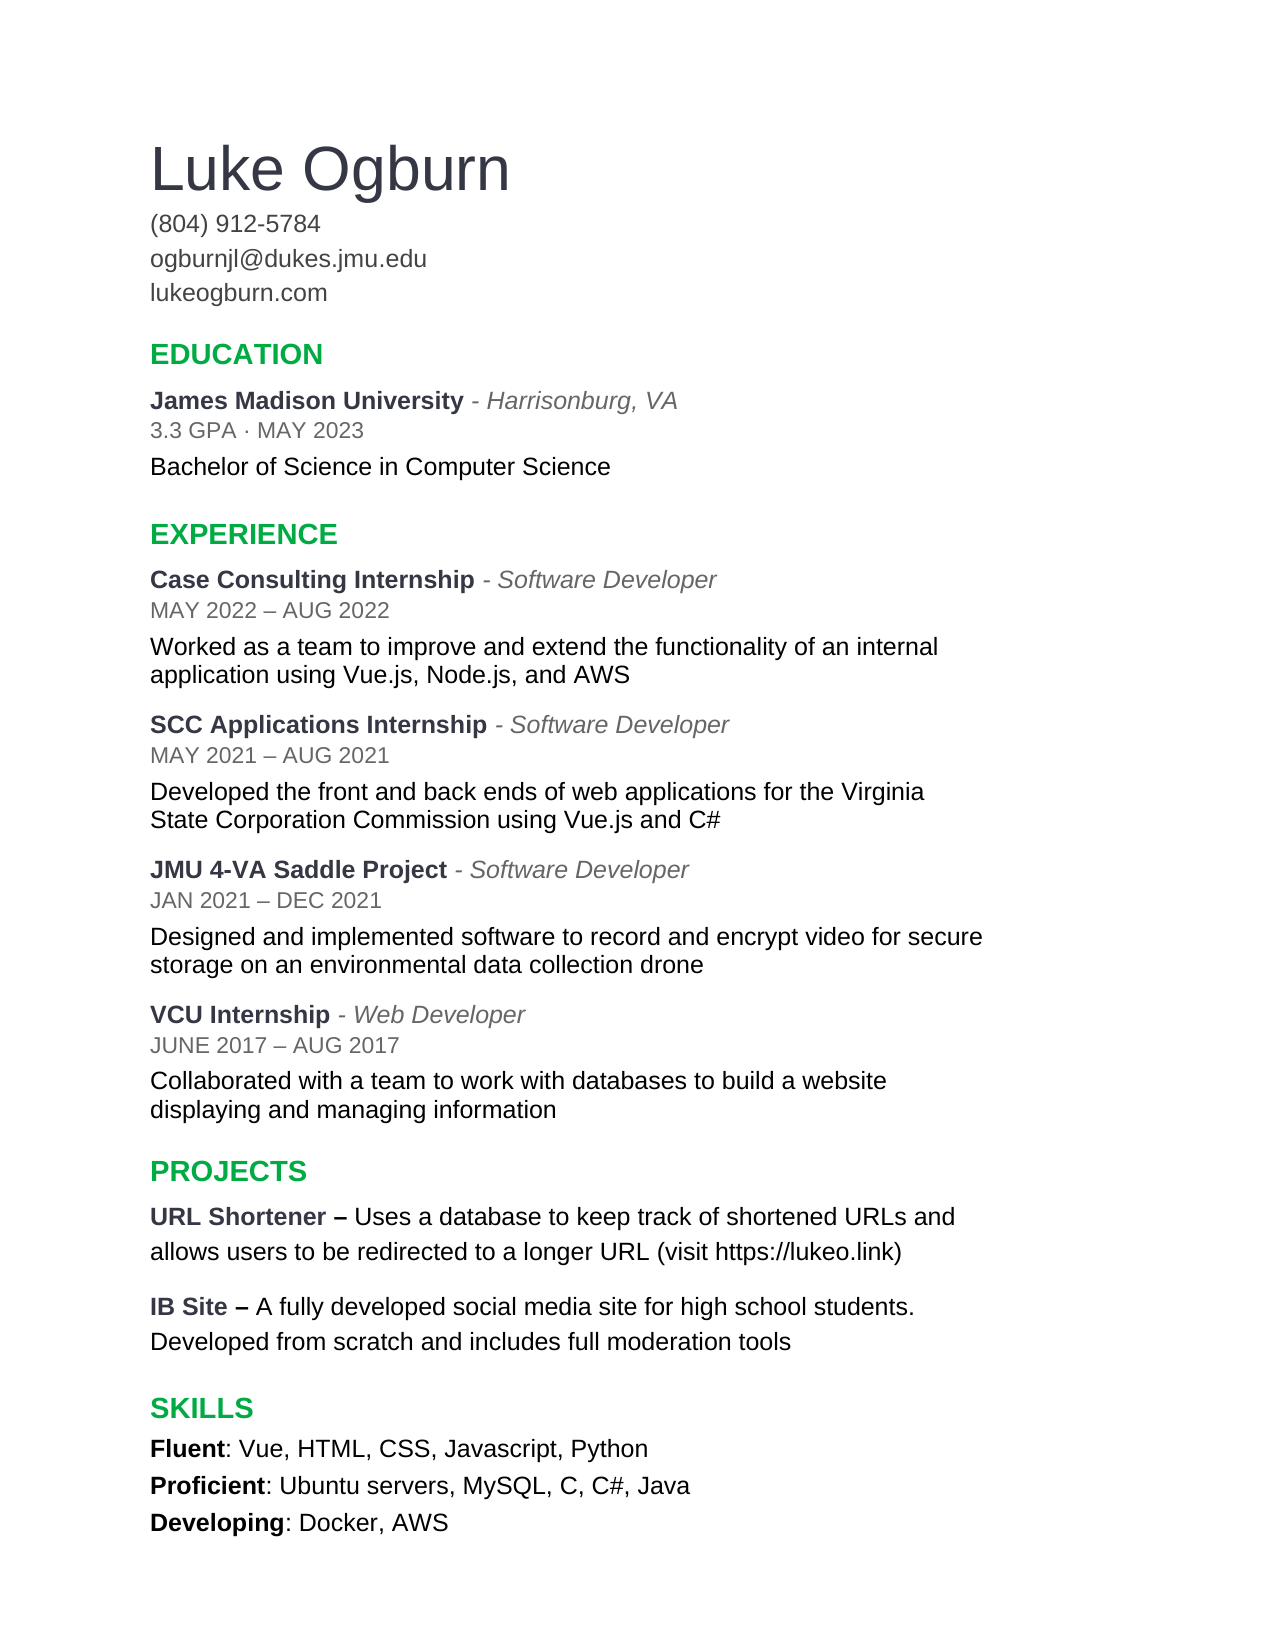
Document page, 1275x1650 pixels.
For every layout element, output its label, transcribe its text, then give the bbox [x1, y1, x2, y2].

text JUNE 2017 – AUG 2017 [150, 1032, 984, 1058]
text (804) 912-5784 [150, 209, 984, 238]
text MAY 2022 – AUG 2022 [150, 597, 984, 623]
text lukeogburn.com [150, 278, 984, 307]
text IB Site – A fully developed social media site for high school students. Developed from scratch and includes full moderation tools [150, 1292, 984, 1356]
text JAN 2021 – DEC 2021 [150, 887, 984, 913]
subtitle SKILLS [150, 1391, 937, 1425]
text URL Shortener – Uses a database to keep track of shortened URLs and allows users to be redirected to a longer URL (visit https://lukeo.link) [150, 1202, 984, 1266]
text Designed and implemented software to record and encrypt video for secure storage on an environmental data collection drone [150, 921, 984, 979]
text Developing: Docker, AWS [150, 1508, 1069, 1537]
subtitle EDUCATION [150, 337, 937, 371]
text Worked as a team to improve and extend the functionality of an internal application using Vue.js, Node.js, and AWS [150, 632, 984, 689]
list Proficient: Ubuntu servers, MySQL, C, C#, Java [150, 1471, 984, 1500]
text Bachelor of Science in Computer Science [150, 452, 984, 481]
text Developed the front and back ends of web applications for the Virginia State Corporation Commission using Vue.js and C# [150, 777, 984, 834]
text 3.3 GPA · MAY 2023 [150, 417, 984, 444]
subtitle JMU 4-VA Saddle Project - Software Developer [150, 855, 984, 884]
subtitle Case Consulting Internship - Software Developer [150, 565, 984, 594]
text MAY 2021 – AUG 2021 [150, 742, 984, 768]
subtitle PROJECTS [150, 1154, 937, 1187]
list Fluent: Vue, HTML, CSS, Javascript, Python [150, 1434, 984, 1462]
subtitle EXPERIENCE [150, 517, 937, 550]
title Luke Ogburn [150, 131, 937, 203]
subtitle VCU Internship - Web Developer [150, 1000, 984, 1028]
text ogburnjl@dukes.jmu.edu [150, 244, 984, 272]
text Collaborated with a team to work with databases to build a website displaying and managing information [150, 1066, 984, 1124]
subtitle SCC Applications Internship - Software Developer [150, 710, 984, 739]
subtitle James Madison University - Harrisonburg, VA [150, 386, 984, 414]
